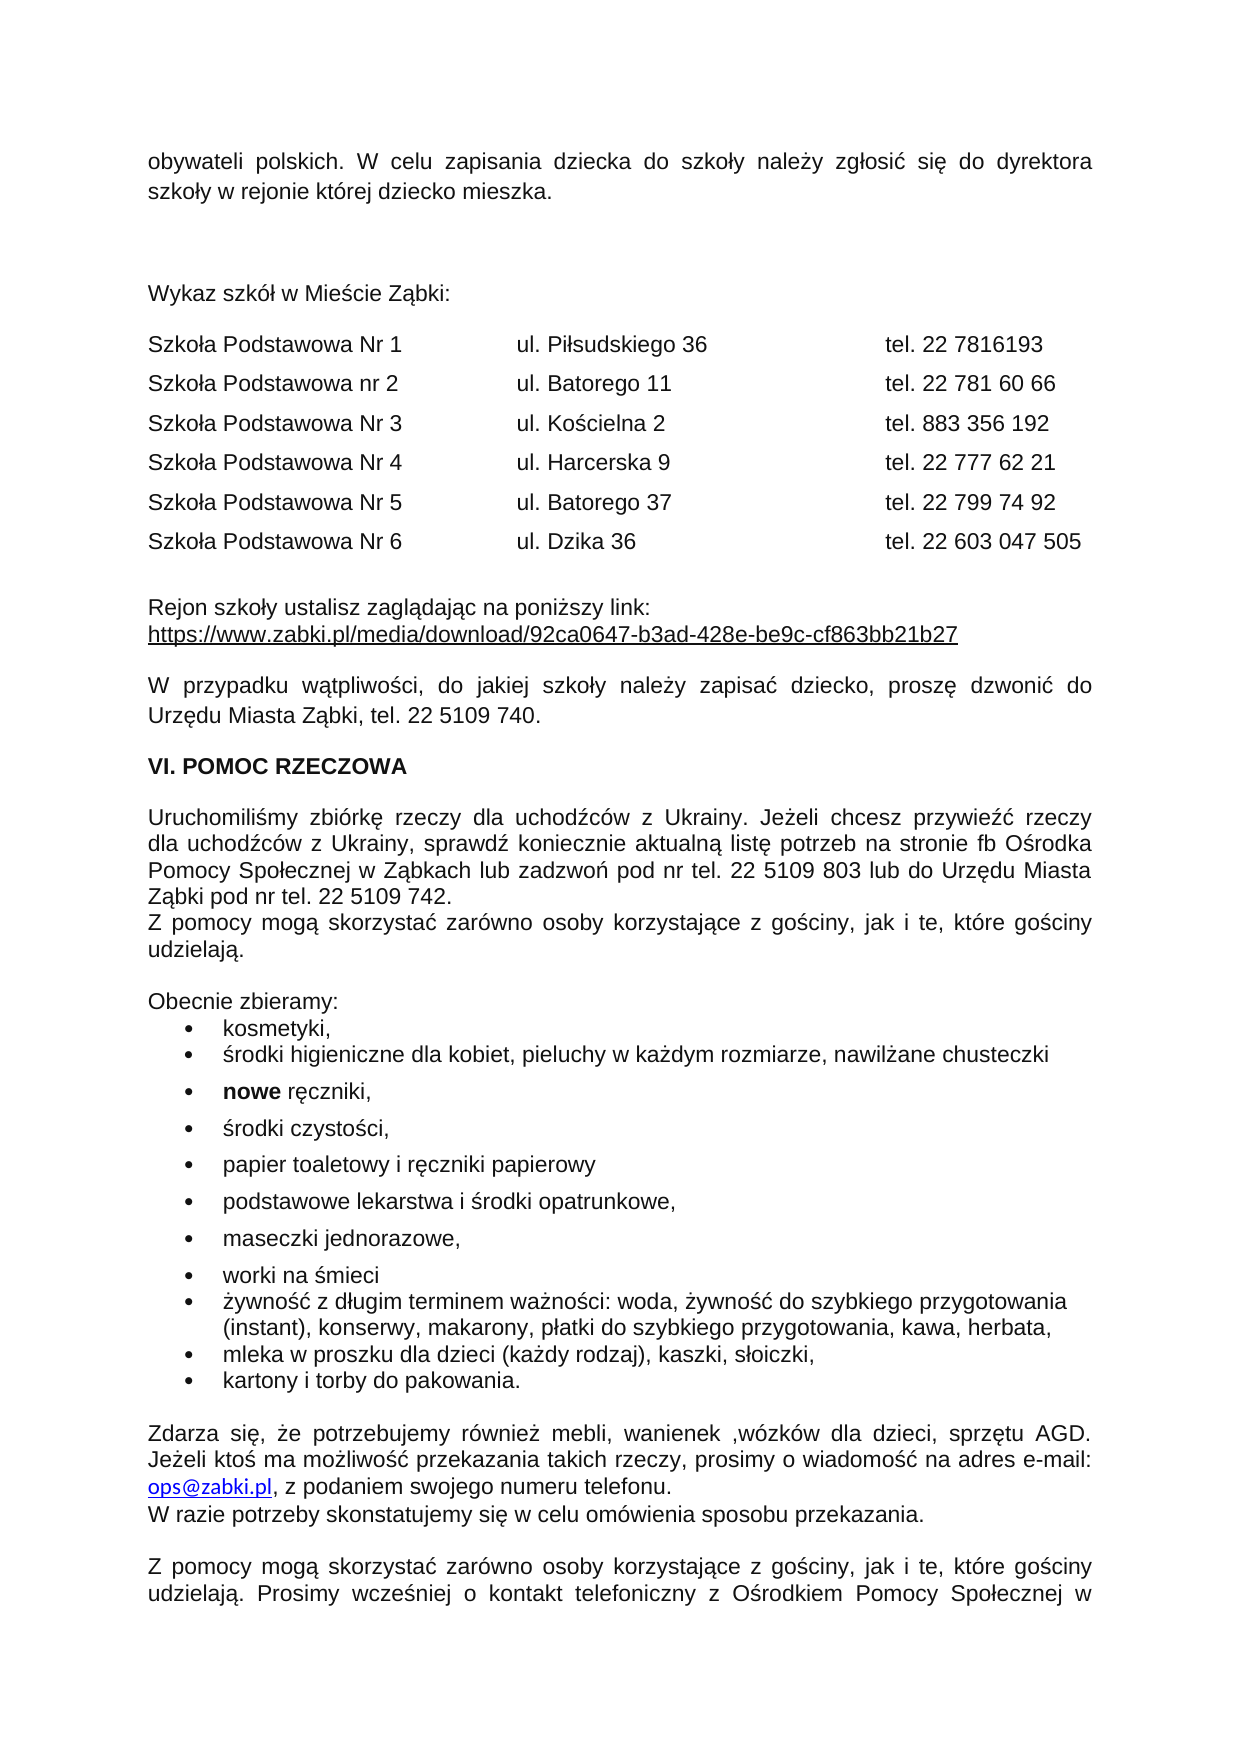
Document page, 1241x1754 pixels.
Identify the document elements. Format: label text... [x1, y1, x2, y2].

text Zdarza się, że potrzebujemy również mebli, wanienek ,wózków dla dzieci, sprzętu AGD. Jeżeli ktoś ma możliwość przekazania takich rzeczy, prosimy o wiadomość na adres e-mail: ops@zabki.pl, z podaniem swojego numeru telefonu. [148, 1420, 1093, 1501]
list maseczki jednorazowe, [185, 1225, 1093, 1251]
text Szkoła Podstawowa Nr 6 ul. Dzika 36 tel. 22 603 047 505 [148, 528, 1093, 555]
text Szkoła Podstawowa Nr 5 ul. Batorego 37 tel. 22 799 74 92 [148, 489, 1093, 515]
text W przypadku wątpliwości, do jakiej szkoły należy zapisać dziecko, proszę dzwonić do Urzędu Miasta Ząbki, tel. 22 5109 740. [148, 672, 1093, 728]
text Obecnie zbieramy: [148, 988, 1093, 1015]
text W razie potrzeby skonstatujemy się w celu omówienia sposobu przekazania. [148, 1501, 1093, 1527]
list żywność z długim terminem ważności: woda, żywność do szybkiego przygotowania (instant), konserwy, makarony, płatki do szybkiego przygotowania, kawa, herbata, [185, 1288, 1093, 1341]
list kartony i torby do pakowania. [185, 1367, 1093, 1393]
list worki na śmieci [185, 1262, 1093, 1288]
text https://www.zabki.pl/media/download/92ca0647-b3ad-428e-be9c-cf863bb21b27 [148, 621, 1093, 647]
list środki czystości, [185, 1114, 1093, 1141]
text Uruchomiliśmy zbiórkę rzeczy dla uchodźców z Ukrainy. Jeżeli chcesz przywieźć rzeczy dla uchodźców z Ukrainy, sprawdź koniecznie aktualną listę potrzeb na stronie fb Ośrodka Pomocy Społecznej w Ząbkach lub zadzwoń pod nr tel. 22 5109 803 lub do Urzędu Miasta Ząbki pod nr tel. 22 5109 742. [148, 804, 1093, 909]
list środki higieniczne dla kobiet, pieluchy w każdym rozmiarze, nawilżane chusteczki [185, 1041, 1093, 1067]
text Szkoła Podstawowa nr 2 ul. Batorego 11 tel. 22 781 60 66 [148, 370, 1093, 397]
list mleka w proszku dla dzieci (każdy rodzaj), kaszki, słoiczki, [185, 1341, 1093, 1367]
list podstawowe lekarstwa i środki opatrunkowe, [185, 1188, 1093, 1214]
text Wykaz szkół w Mieście Ząbki: [148, 280, 1093, 306]
text Szkoła Podstawowa Nr 1 ul. Piłsudskiego 36 tel. 22 7816193 [148, 331, 1093, 357]
text Rejon szkoły ustalisz zaglądając na poniższy link: [148, 594, 1093, 621]
text VI. POMOC RZECZOWA [148, 753, 1093, 779]
text Szkoła Podstawowa Nr 4 ul. Harcerska 9 tel. 22 777 62 21 [148, 449, 1093, 476]
list papier toaletowy i ręczniki papierowy [185, 1151, 1093, 1178]
text Z pomocy mogą skorzystać zarówno osoby korzystające z gościny, jak i te, które gościny udzielają. Prosimy wcześniej o kontakt telefoniczny z Ośrodkiem Pomocy Społecznej w [148, 1553, 1093, 1606]
text Z pomocy mogą skorzystać zarówno osoby korzystające z gościny, jak i te, które gościny udzielają. [148, 909, 1093, 962]
text Szkoła Podstawowa Nr 3 ul. Kościelna 2 tel. 883 356 192 [148, 410, 1093, 436]
list nowe ręczniki, [185, 1078, 1093, 1104]
text obywateli polskich. W celu zapisania dziecka do szkoły należy zgłosić się do dyrektora szkoły w rejonie której dziecko mieszka. [148, 148, 1093, 204]
list kosmetyki, [185, 1015, 1093, 1041]
